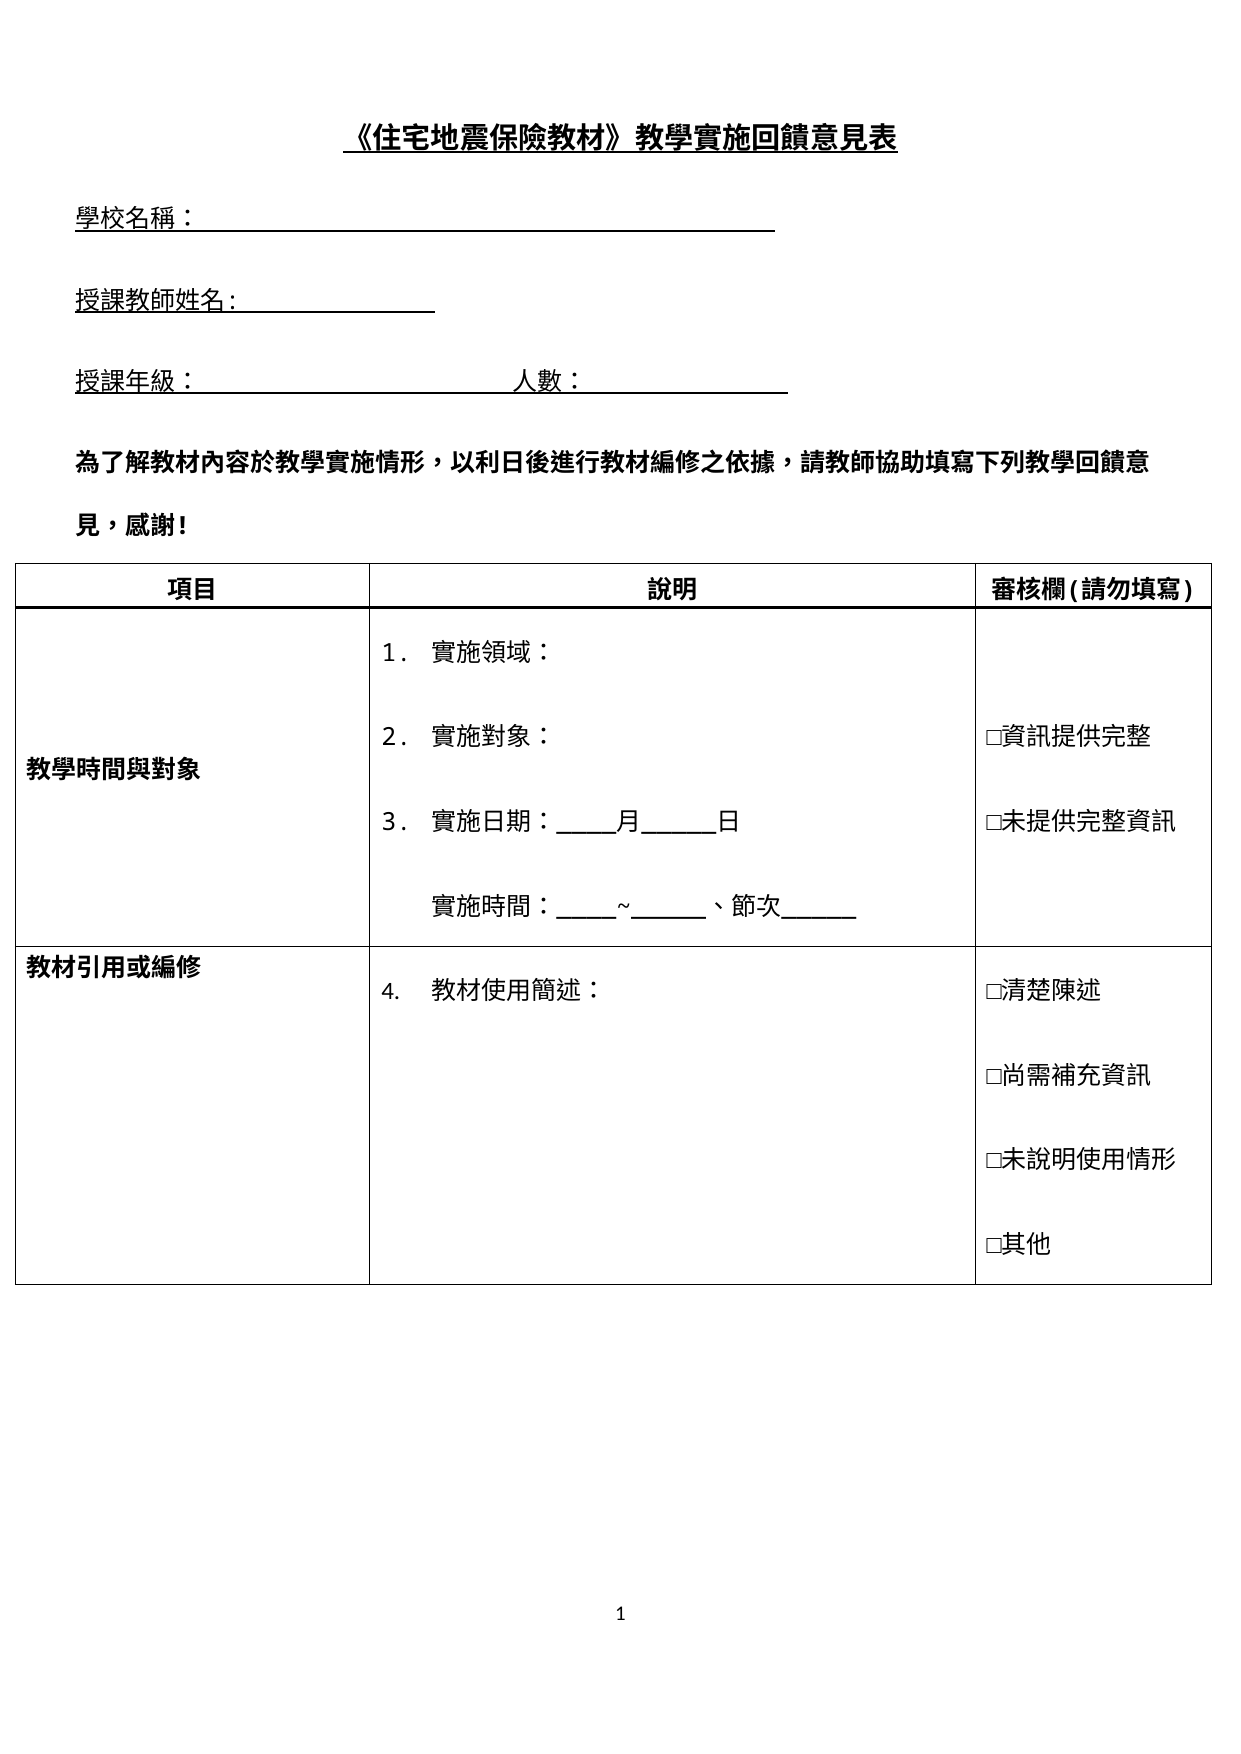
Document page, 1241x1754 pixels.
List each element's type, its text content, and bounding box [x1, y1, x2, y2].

table_cell 教材引用或編修 [16, 947, 369, 1284]
text 授課年級： 人數： [75, 338, 1165, 400]
table_header 說明 [370, 564, 975, 606]
text 授課教師姓名: [75, 257, 1165, 319]
text 學校名稱： [75, 175, 1165, 238]
text 為了解教材內容於教學實施情形，以利日後進行教材編修之依據，請教師協助填寫下列教學回饋意見，感謝! [75, 419, 1165, 544]
table_header 審核欄(請勿填寫) [976, 564, 1211, 606]
table_cell 教材使用簡述： [370, 947, 975, 1284]
table_cell 教學時間與對象 [16, 609, 369, 946]
table_cell □資訊提供完整 □未提供完整資訊 [976, 609, 1211, 946]
table_header 項目 [16, 564, 369, 606]
text 《住宅地震保險教材》教學實施回饋意見表 [75, 94, 1165, 157]
table_cell 實施領域： 實施對象： 實施日期：____月_____日 實施時間：____~_____、節次_____ [370, 609, 975, 946]
table_cell □清楚陳述 □尚需補充資訊 □未說明使用情形 □其他 [976, 947, 1211, 1284]
